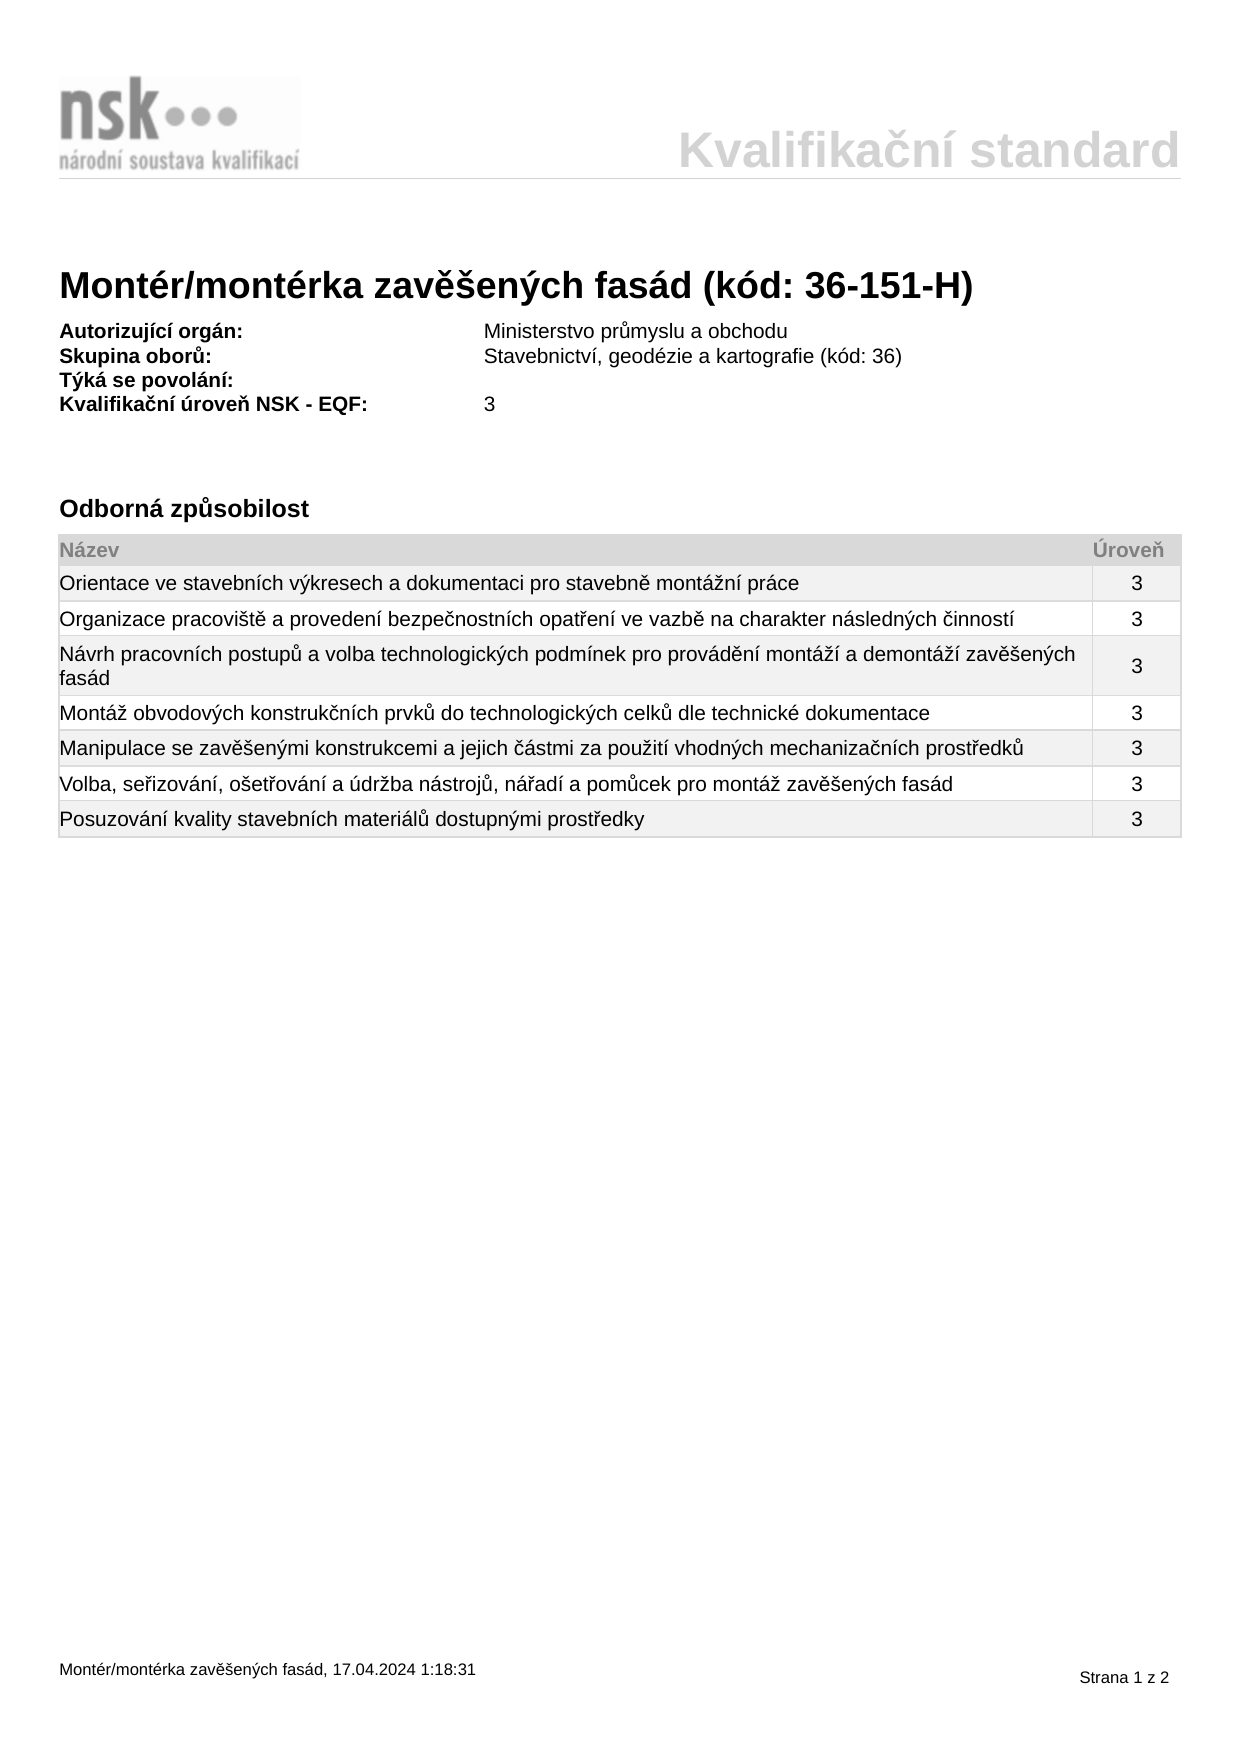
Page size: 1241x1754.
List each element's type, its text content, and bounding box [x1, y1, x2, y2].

table_cell Stavebnictví, geodézie a kartografie (kód: 36) [484, 344, 1181, 368]
table_cell [620, 368, 626, 392]
table_cell [1169, 418, 1181, 488]
table_cell Orientace ve stavebních výkresech a dokumentaci pro stavebně montážní práce [60, 566, 1092, 600]
table_cell 3 [1093, 636, 1180, 695]
table_cell [484, 1136, 620, 1398]
table_cell Montér/montérka zavěšených fasád, 17.04.2024 1:18:31 [59, 1660, 862, 1696]
table_cell [626, 1399, 862, 1659]
table_cell 3 [1093, 801, 1180, 836]
table_cell [59, 172, 483, 178]
table_cell Úroveň [1093, 536, 1180, 564]
table_cell [620, 838, 626, 1136]
table_cell [1093, 418, 1169, 488]
table_header [621, 59, 626, 172]
table_cell [626, 523, 862, 534]
table_cell [1093, 1136, 1169, 1398]
table_cell [862, 307, 1093, 319]
table_cell 3 [484, 392, 1181, 417]
table_cell [59, 418, 483, 488]
table_cell 3 [1093, 767, 1180, 800]
table_cell [862, 838, 1093, 1136]
table_cell [1093, 307, 1169, 319]
table_cell 3 [1093, 731, 1180, 765]
picture [58, 59, 621, 172]
table_cell [626, 196, 862, 224]
table_cell Volba, seřizování, ošetřování a údržba nástrojů, nářadí a pomůcek pro montáž zavěšených fasád [60, 767, 1092, 800]
table_cell Posuzování kvality stavebních materiálů dostupnými prostředky [60, 801, 1092, 836]
table_cell Organizace pracoviště a provedení bezpečnostních opatření ve vazbě na charakter následných činností [60, 602, 1092, 635]
table_cell [484, 307, 620, 319]
table_cell [1169, 1399, 1181, 1659]
table_cell Manipulace se zavěšenými konstrukcemi a jejich částmi za použití vhodných mechanizačních prostředků [60, 731, 1092, 765]
table_cell [862, 1136, 1093, 1398]
table_cell [1169, 1660, 1181, 1696]
table_cell [1093, 196, 1169, 224]
table_cell [626, 307, 862, 319]
table_cell Návrh pracovních postupů a volba technologických podmínek pro provádění montáží a demontáží zavěšených fasád [60, 636, 1092, 695]
table_header Kvalifikační standard [626, 59, 1181, 178]
table_cell Ministerstvo průmyslu a obchodu [484, 319, 1181, 344]
table_cell [620, 418, 626, 488]
table_cell [626, 1136, 862, 1398]
table_cell [1093, 1399, 1169, 1659]
table_cell 3 [1093, 602, 1180, 635]
table_cell 3 [1093, 566, 1180, 600]
table_cell [484, 1399, 620, 1659]
table_cell [484, 172, 620, 178]
table_cell [862, 418, 1093, 488]
table_cell [626, 838, 862, 1136]
table_cell Strana 1 z 2 [862, 1660, 1169, 1696]
table_cell [484, 838, 620, 1136]
table_cell Název [60, 536, 1092, 564]
table_cell [59, 179, 1181, 196]
table_cell [59, 523, 483, 534]
table_cell [484, 418, 620, 488]
table_cell [620, 1136, 626, 1398]
table_cell [862, 523, 1093, 534]
table_cell [1093, 368, 1169, 392]
table_cell [59, 838, 483, 1136]
table_cell 3 [1093, 696, 1180, 729]
table_cell [620, 523, 626, 534]
table_cell Montér/montérka zavěšených fasád (kód: 36-151-H) [59, 224, 1181, 307]
table_cell Montáž obvodových konstrukčních prvků do technologických celků dle technické dokumentace [60, 696, 1092, 729]
table_cell [620, 196, 626, 224]
table_cell [59, 1136, 483, 1398]
table_cell [1169, 838, 1181, 1136]
table_cell Týká se povolání: [59, 368, 483, 392]
table_cell [484, 523, 620, 534]
table_cell [1169, 1136, 1181, 1398]
table_cell [484, 368, 620, 392]
table_cell [484, 196, 620, 224]
table_cell [59, 196, 483, 224]
table_cell [59, 1399, 483, 1659]
table_cell [1093, 523, 1169, 534]
table_cell Odborná způsobilost [59, 488, 1181, 522]
table_cell [626, 418, 862, 488]
table_cell [626, 368, 862, 392]
table_cell Kvalifikační úroveň NSK - EQF: [59, 392, 483, 416]
table_cell [1169, 368, 1181, 392]
table_cell [862, 1399, 1093, 1659]
table_cell [1093, 838, 1169, 1136]
table_cell [862, 196, 1093, 224]
table_cell Autorizující orgán: [59, 319, 483, 343]
table_cell [1169, 196, 1181, 224]
table_cell [1169, 307, 1181, 319]
table_cell [620, 1399, 626, 1659]
table_cell Skupina oborů: [59, 344, 483, 368]
table_cell [620, 307, 626, 319]
table_cell [862, 368, 1093, 392]
table_cell [1169, 523, 1181, 534]
table_cell [59, 307, 483, 319]
